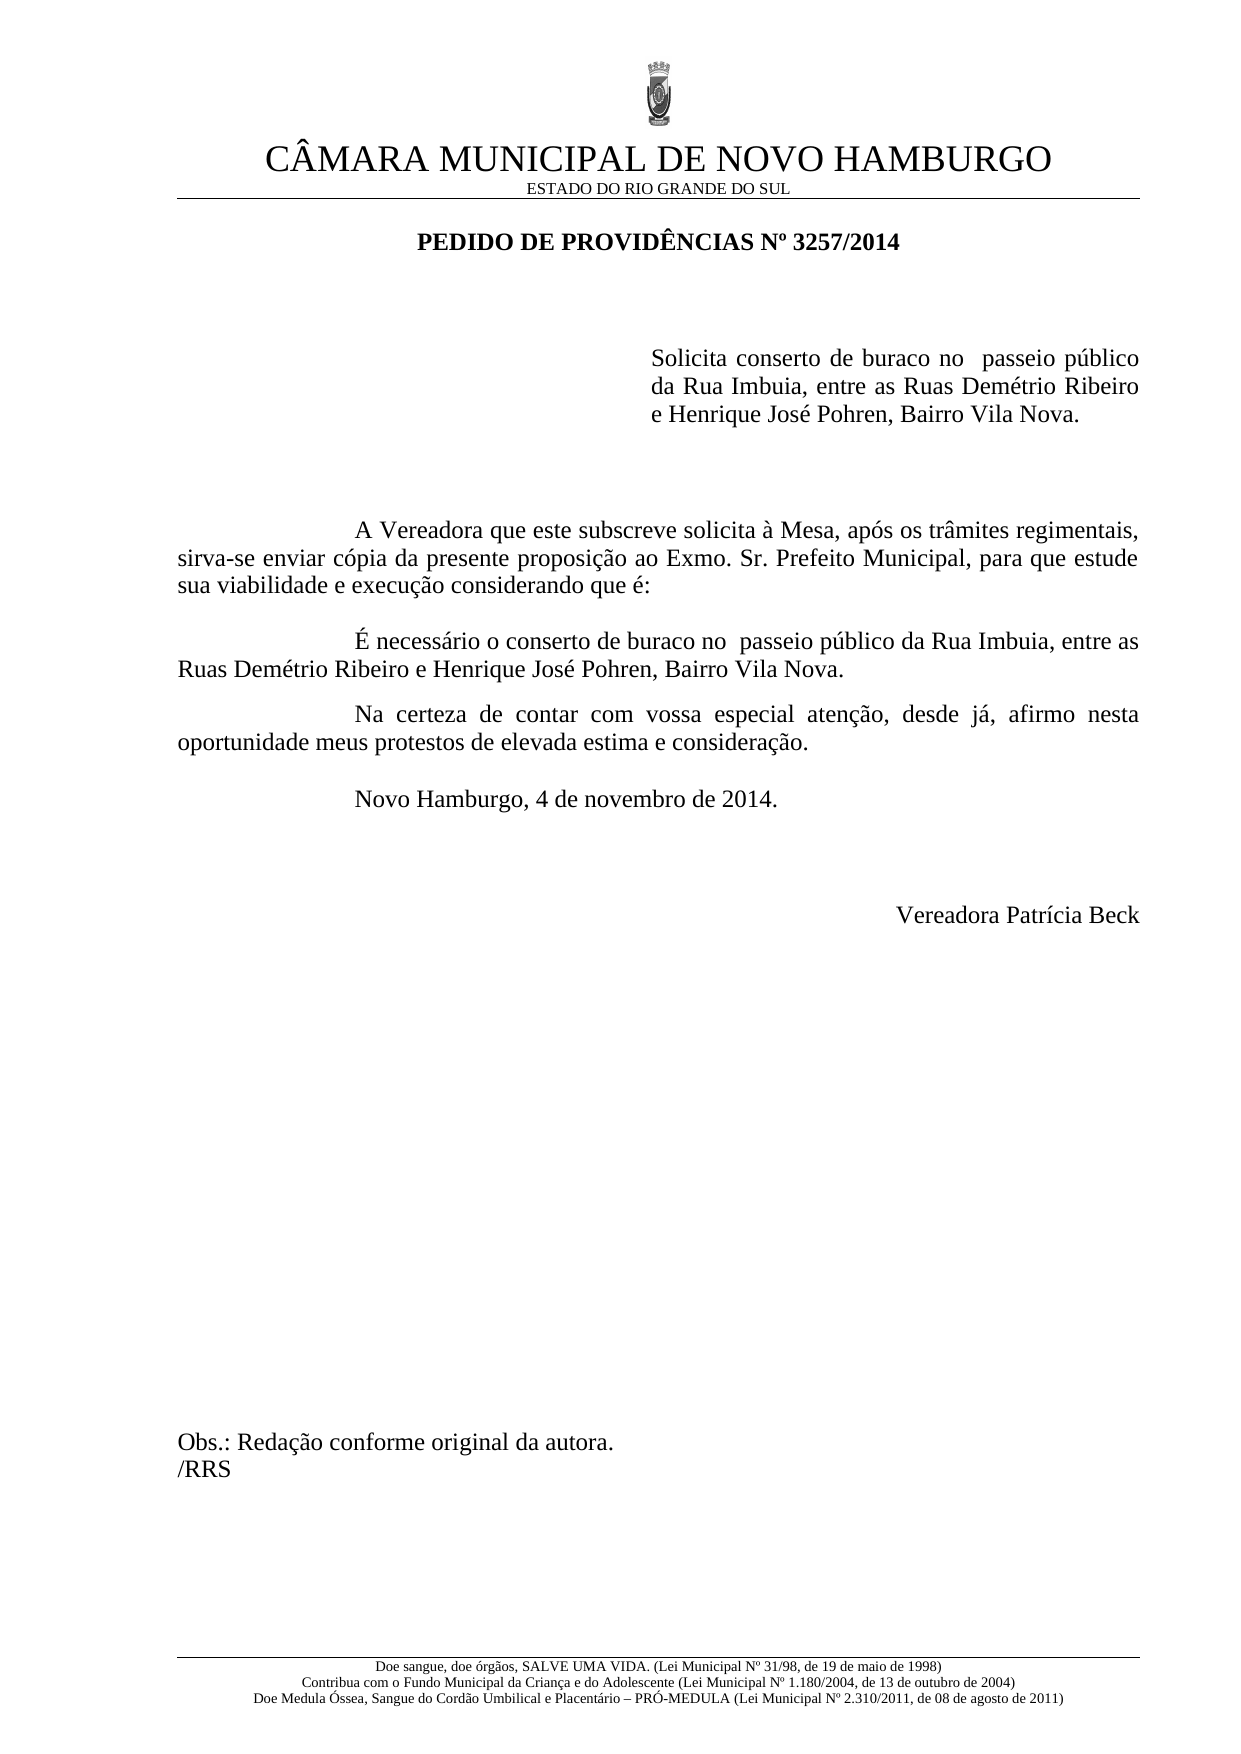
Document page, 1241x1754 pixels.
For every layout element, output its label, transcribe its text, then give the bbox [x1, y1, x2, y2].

text Vereadora Patrícia Beck [649, 901, 1140, 929]
text /RRS [177, 1456, 1140, 1483]
list Solicita conserto de buraco no passeio público da Rua Imbuia, entre as Ruas Demétrio Ribeiro e Henrique José Pohren, Bairro Vila Nova. [651, 344, 1140, 428]
text PEDIDO DE PROVIDÊNCIAS Nº 3257/2014 [177, 228, 1140, 256]
text Novo Hamburgo, 4 de novembro de 2014. [177, 785, 1140, 813]
text Na certeza de contar com vossa especial atenção, desde já, afirmo nesta oportunidade meus protestos de elevada estima e consideração. [177, 700, 1140, 756]
text É necessário o conserto de buraco no passeio público da Rua Imbuia, entre as Ruas Demétrio Ribeiro e Henrique José Pohren, Bairro Vila Nova. [177, 627, 1140, 682]
text Obs.: Redação conforme original da autora. [177, 1428, 1140, 1456]
text A Vereadora que este subscreve solicita à Mesa, após os trâmites regimentais, sirva-se enviar cópia da presente proposição ao Exmo. Sr. Prefeito Municipal, para que estude sua viabilidade e execução considerando que é: [177, 516, 1140, 599]
